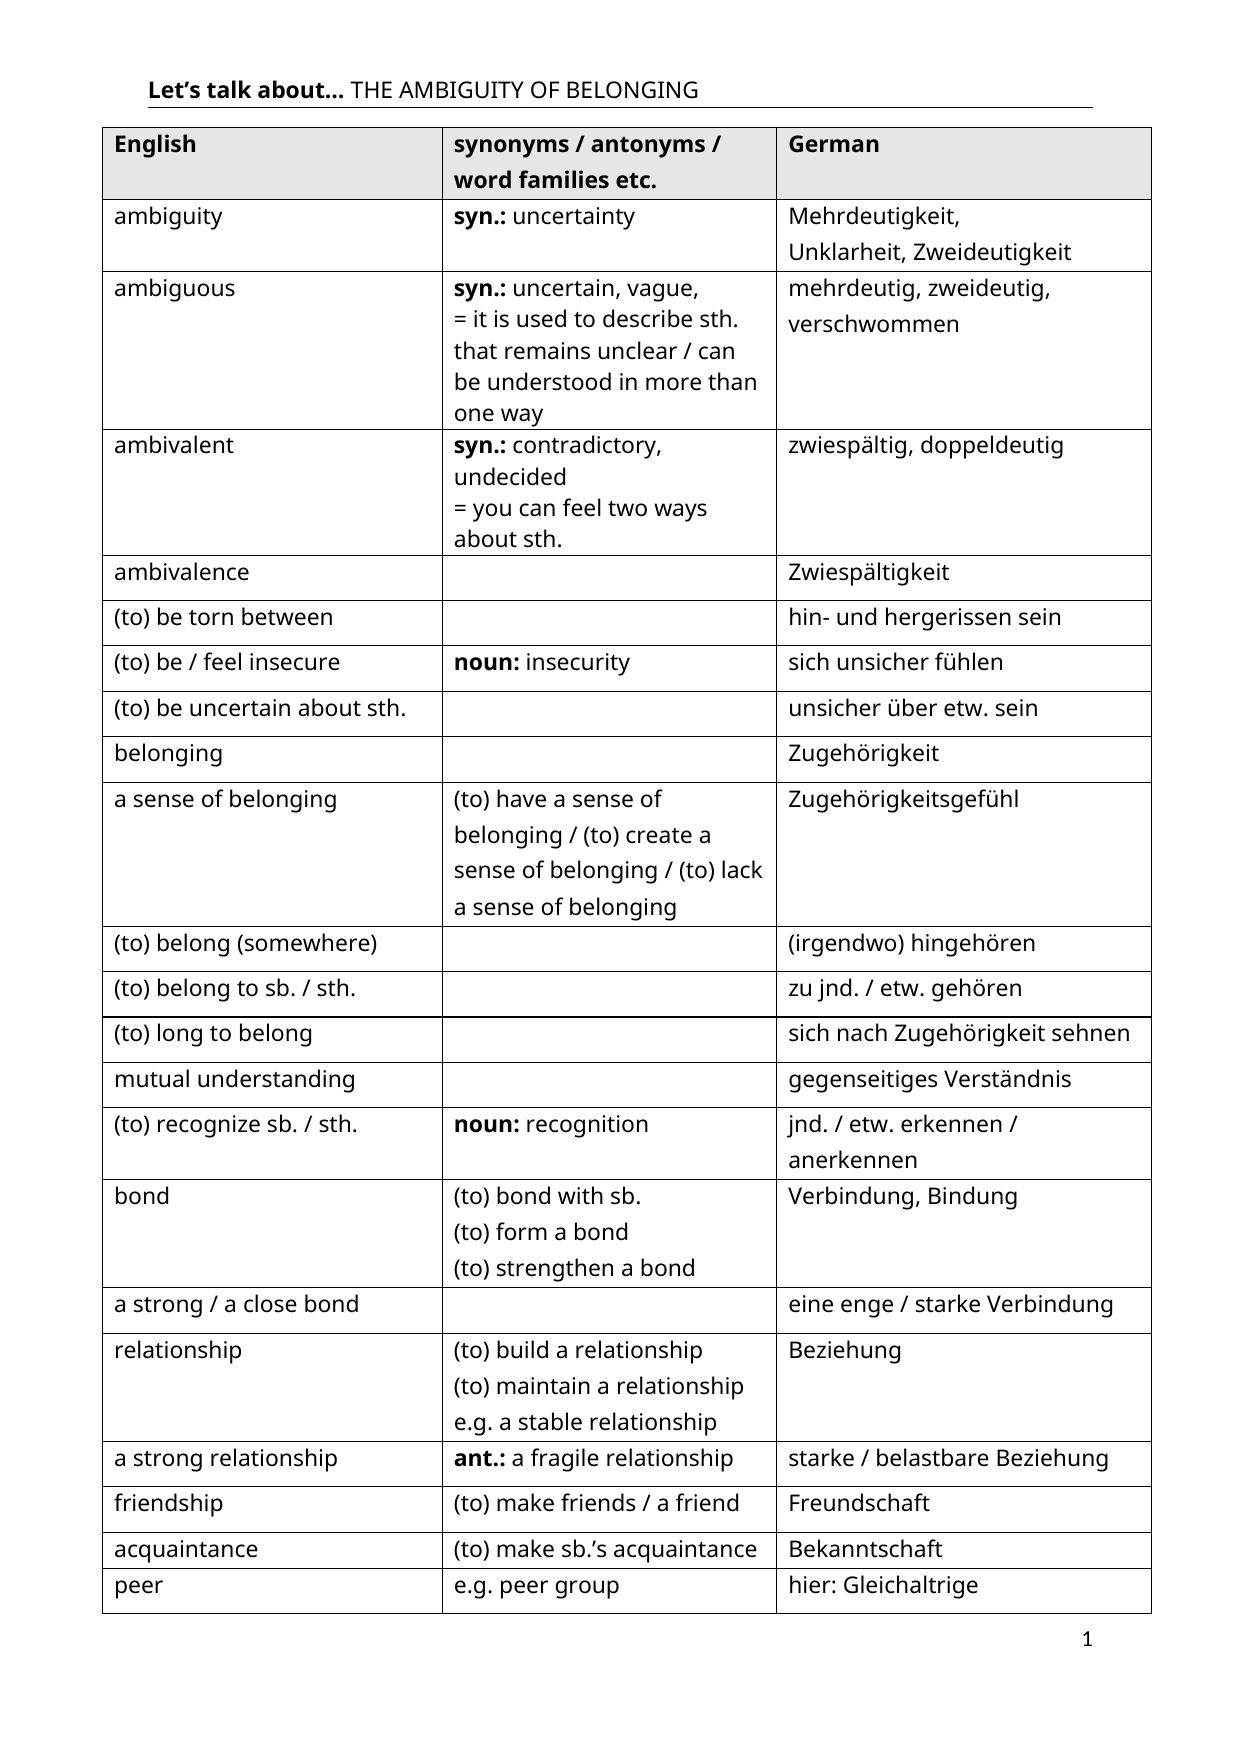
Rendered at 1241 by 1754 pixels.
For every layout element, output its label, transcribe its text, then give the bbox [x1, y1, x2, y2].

table_cell a strong relationship [103, 1442, 442, 1486]
table_cell sich nach Zugehörigkeit sehnen [777, 1018, 1151, 1062]
table_cell syn.: contradictory, undecided = you can feel two ways about sth. [443, 430, 776, 554]
table_cell (to) bond with sb. (to) form a bond (to) strengthen a bond [443, 1180, 776, 1287]
table_cell hin- und hergerissen sein [777, 601, 1151, 645]
table_cell e.g. peer group [443, 1569, 776, 1613]
table_cell (to) have a sense of belonging / (to) create a sense of belonging / (to) lack a sense of belonging [443, 783, 776, 926]
table_cell zwiespältig, doppeldeutig [777, 430, 1151, 554]
table_cell Bekanntschaft [777, 1533, 1151, 1568]
table_cell jnd. / etw. erkennen / anerkennen [777, 1108, 1151, 1179]
table_cell unsicher über etw. sein [777, 692, 1151, 736]
table_cell Verbindung, Bindung [777, 1180, 1151, 1287]
table_cell acquaintance [103, 1533, 442, 1568]
table_cell [443, 1063, 776, 1107]
table_cell belonging [103, 737, 442, 782]
table_cell ant.: a fragile relationship [443, 1442, 776, 1486]
table_cell (to) recognize sb. / sth. [103, 1108, 442, 1179]
table_cell (to) long to belong [103, 1018, 442, 1062]
table_cell [443, 927, 776, 971]
table_cell Beziehung [777, 1334, 1151, 1441]
table_cell [443, 692, 776, 736]
table_cell [443, 737, 776, 782]
table_cell [443, 601, 776, 645]
table_cell Zwiespältigkeit [777, 556, 1151, 600]
table_cell [443, 556, 776, 600]
table_cell Freundschaft [777, 1487, 1151, 1532]
table_header English [103, 128, 442, 199]
table_cell (to) be uncertain about sth. [103, 692, 442, 736]
table_cell noun: recognition [443, 1108, 776, 1179]
table_cell starke / belastbare Beziehung [777, 1442, 1151, 1486]
table_cell Mehrdeutigkeit, Unklarheit, Zweideutigkeit [777, 200, 1151, 271]
table_cell (to) be torn between [103, 601, 442, 645]
table_cell (to) build a relationship (to) maintain a relationship e.g. a stable relationship [443, 1334, 776, 1441]
table_cell bond [103, 1180, 442, 1287]
table_cell zu jnd. / etw. gehören [777, 972, 1151, 1016]
table_cell ambiguity [103, 200, 442, 271]
table_cell ambiguous [103, 272, 442, 428]
table_cell gegenseitiges Verständnis [777, 1063, 1151, 1107]
table_cell (to) belong (somewhere) [103, 927, 442, 971]
table_cell [443, 972, 776, 1016]
table_cell relationship [103, 1334, 442, 1441]
table_cell [443, 1018, 776, 1062]
table_cell syn.: uncertain, vague, = it is used to describe sth. that remains unclear / can be understood in more than one way [443, 272, 776, 428]
table_cell sich unsicher fühlen [777, 646, 1151, 691]
table_cell mehrdeutig, zweideutig, verschwommen [777, 272, 1151, 428]
table_cell ambivalence [103, 556, 442, 600]
table_cell ambivalent [103, 430, 442, 554]
table_cell peer [103, 1569, 442, 1613]
table_cell [443, 1288, 776, 1333]
table_cell a sense of belonging [103, 783, 442, 926]
table_header synonyms / antonyms / word families etc. [443, 128, 776, 199]
table_cell Zugehörigkeit [777, 737, 1151, 782]
table_cell (to) belong to sb. / sth. [103, 972, 442, 1016]
table_cell friendship [103, 1487, 442, 1532]
table_cell hier: Gleichaltrige [777, 1569, 1151, 1613]
table_header German [777, 128, 1151, 199]
text Let’s talk about… THE AMBIGUITY OF BELONGING [148, 74, 1093, 107]
table_cell Zugehörigkeitsgefühl [777, 783, 1151, 926]
table_cell (to) make friends / a friend [443, 1487, 776, 1532]
table_cell noun: insecurity [443, 646, 776, 691]
table_cell syn.: uncertainty [443, 200, 776, 271]
table_cell (to) make sb.’s acquaintance [443, 1533, 776, 1568]
table_cell a strong / a close bond [103, 1288, 442, 1333]
table_cell eine enge / starke Verbindung [777, 1288, 1151, 1333]
table_cell (to) be / feel insecure [103, 646, 442, 691]
table_cell (irgendwo) hingehören [777, 927, 1151, 971]
table_cell mutual understanding [103, 1063, 442, 1107]
